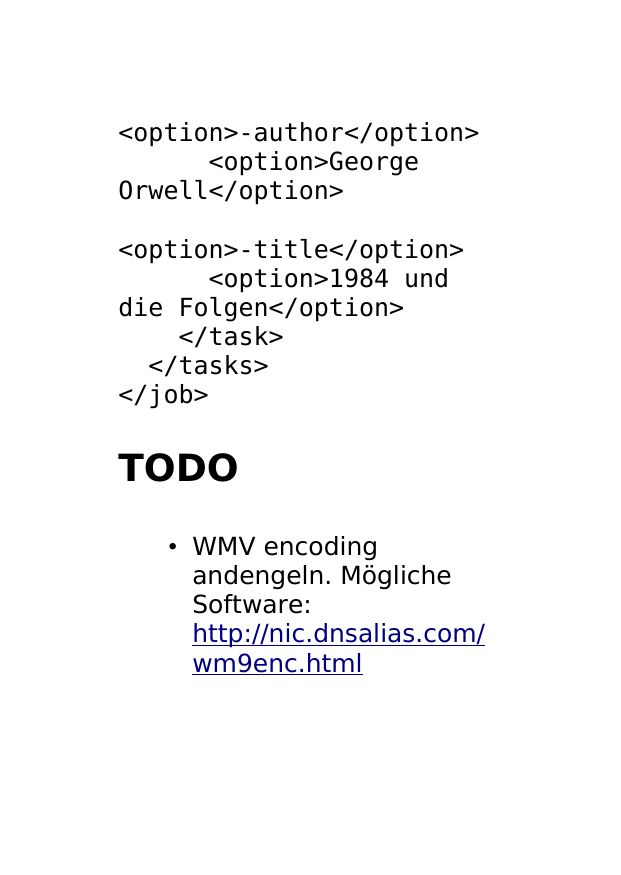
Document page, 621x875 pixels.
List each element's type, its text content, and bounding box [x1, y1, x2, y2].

subtitle TODO [118, 447, 502, 490]
text <option>-author</option> <option>George Orwell</option> <option>-title</option> <option>1984 und die Folgen</option> </task> </tasks> </job> [118, 118, 502, 410]
list WMV encoding andengeln. Mögliche Software: http://nic.dnsalias.com/wm9enc.html [177, 532, 502, 678]
